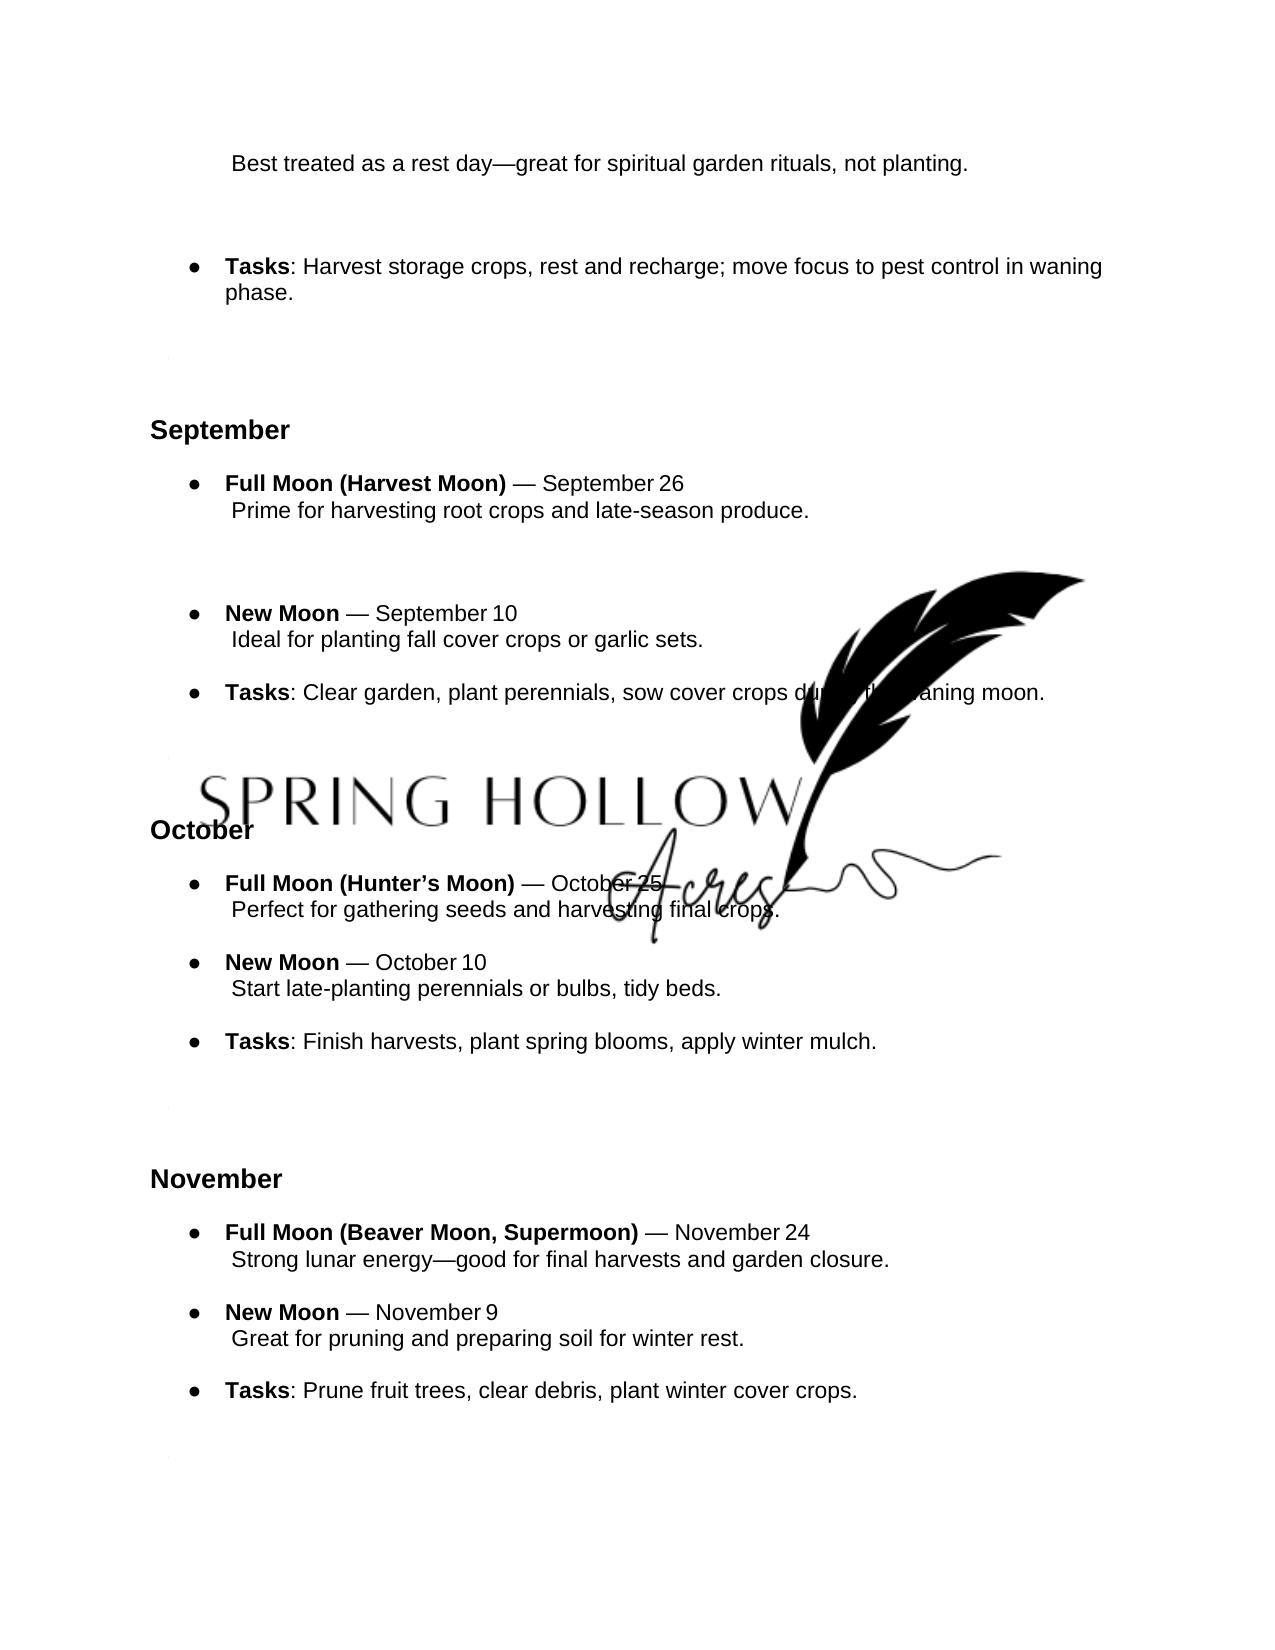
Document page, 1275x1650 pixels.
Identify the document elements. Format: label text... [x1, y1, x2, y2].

subtitle September [150, 414, 1125, 445]
list Full Moon (Beaver Moon, Supermoon) — November 24 Strong lunar energy—good for final harvests and garden closure. [187, 1219, 1125, 1298]
list Full Moon (Hunter’s Moon) — October 25 Perfect for gathering seeds and harvesting final crops. [187, 870, 1125, 949]
list Full Moon (Harvest Moon) — September 26 Prime for harvesting root crops and late-season produce. [187, 470, 1125, 523]
list New Moon — September 10 Ideal for planting fall cover crops or garlic sets. [187, 599, 1125, 678]
list Best treated as a rest day—great for spiritual garden rituals, not planting. [187, 150, 1125, 176]
subtitle November [150, 1163, 1125, 1194]
list Tasks: Harvest storage crops, rest and recharge; move focus to pest control in waning phase. [187, 253, 1125, 332]
list Tasks: Finish harvests, plant spring blooms, apply winter mulch. [187, 1028, 1125, 1081]
list Tasks: Clear garden, plant perennials, sow cover crops during the waning moon. [187, 678, 1125, 731]
picture [150, 337, 1126, 1313]
list New Moon — November 9 Great for pruning and preparing soil for winter rest. [187, 1298, 1125, 1377]
subtitle October [150, 814, 1125, 845]
list New Moon — October 10 Start late-planting perennials or bulbs, tidy beds. [187, 949, 1125, 1028]
list Tasks: Prune fruit trees, clear debris, plant winter cover crops. [187, 1377, 1125, 1430]
